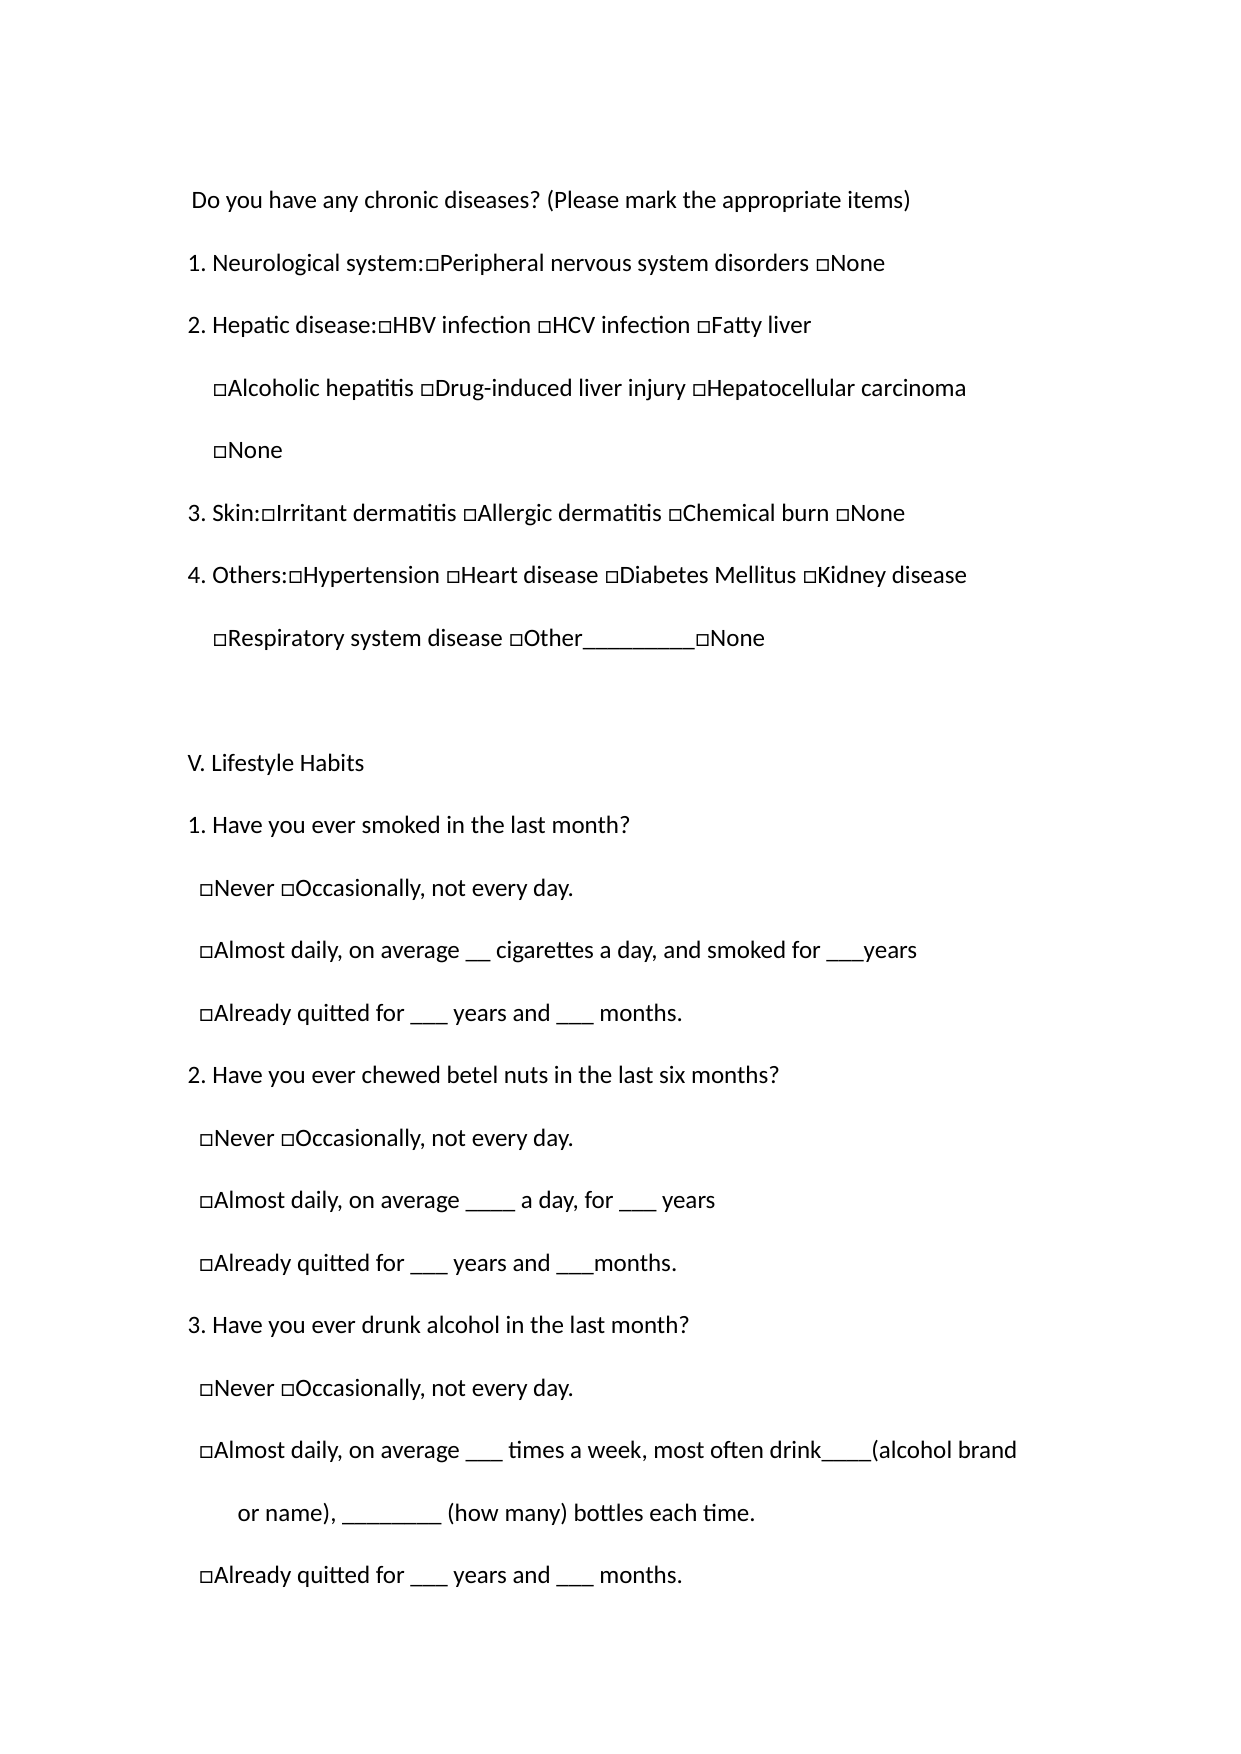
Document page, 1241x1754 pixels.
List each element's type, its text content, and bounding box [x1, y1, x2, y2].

text □None [212, 408, 1053, 471]
text □Respiratory system disease □Other_________□None [212, 596, 1053, 658]
text 2. Hepatic disease:□HBV infection □HCV infection □Fatty liver [187, 283, 1053, 346]
text 1. Have you ever smoked in the last month? [187, 783, 1053, 846]
text or name), ________ (how many) bottles each time. [187, 1471, 1053, 1533]
text 4. Others:□Hypertension □Heart disease □Diabetes Mellitus □Kidney disease [187, 533, 1053, 596]
text □Already quitted for ___ years and ___months. [187, 1221, 1053, 1283]
text □Almost daily, on average ____ a day, for ___ years [187, 1158, 1053, 1221]
text □Already quitted for ___ years and ___ months. [187, 971, 1053, 1033]
text 3. Have you ever drunk alcohol in the last month? [187, 1283, 1053, 1346]
text □Never □Occasionally, not every day. [187, 1096, 1053, 1158]
text 3. Skin:□Irritant dermatitis □Allergic dermatitis □Chemical burn □None [187, 471, 1053, 533]
text 2. Have you ever chewed betel nuts in the last six months? [187, 1033, 1053, 1096]
text □Almost daily, on average __ cigarettes a day, and smoked for ___years [187, 908, 1053, 971]
text □Almost daily, on average ___ times a week, most often drink____(alcohol brand [187, 1408, 1053, 1471]
text □Never □Occasionally, not every day. [187, 846, 1053, 908]
text V. Lifestyle Habits [187, 721, 1053, 783]
text □Never □Occasionally, not every day. [187, 1346, 1053, 1408]
text □Already quitted for ___ years and ___ months. [187, 1533, 1053, 1596]
text Do you have any chronic diseases? (Please mark the appropriate items) [191, 158, 1053, 221]
text 1. Neurological system:□Peripheral nervous system disorders □None [187, 221, 1053, 283]
text □Alcoholic hepatitis □Drug-induced liver injury □Hepatocellular carcinoma [212, 346, 1053, 408]
